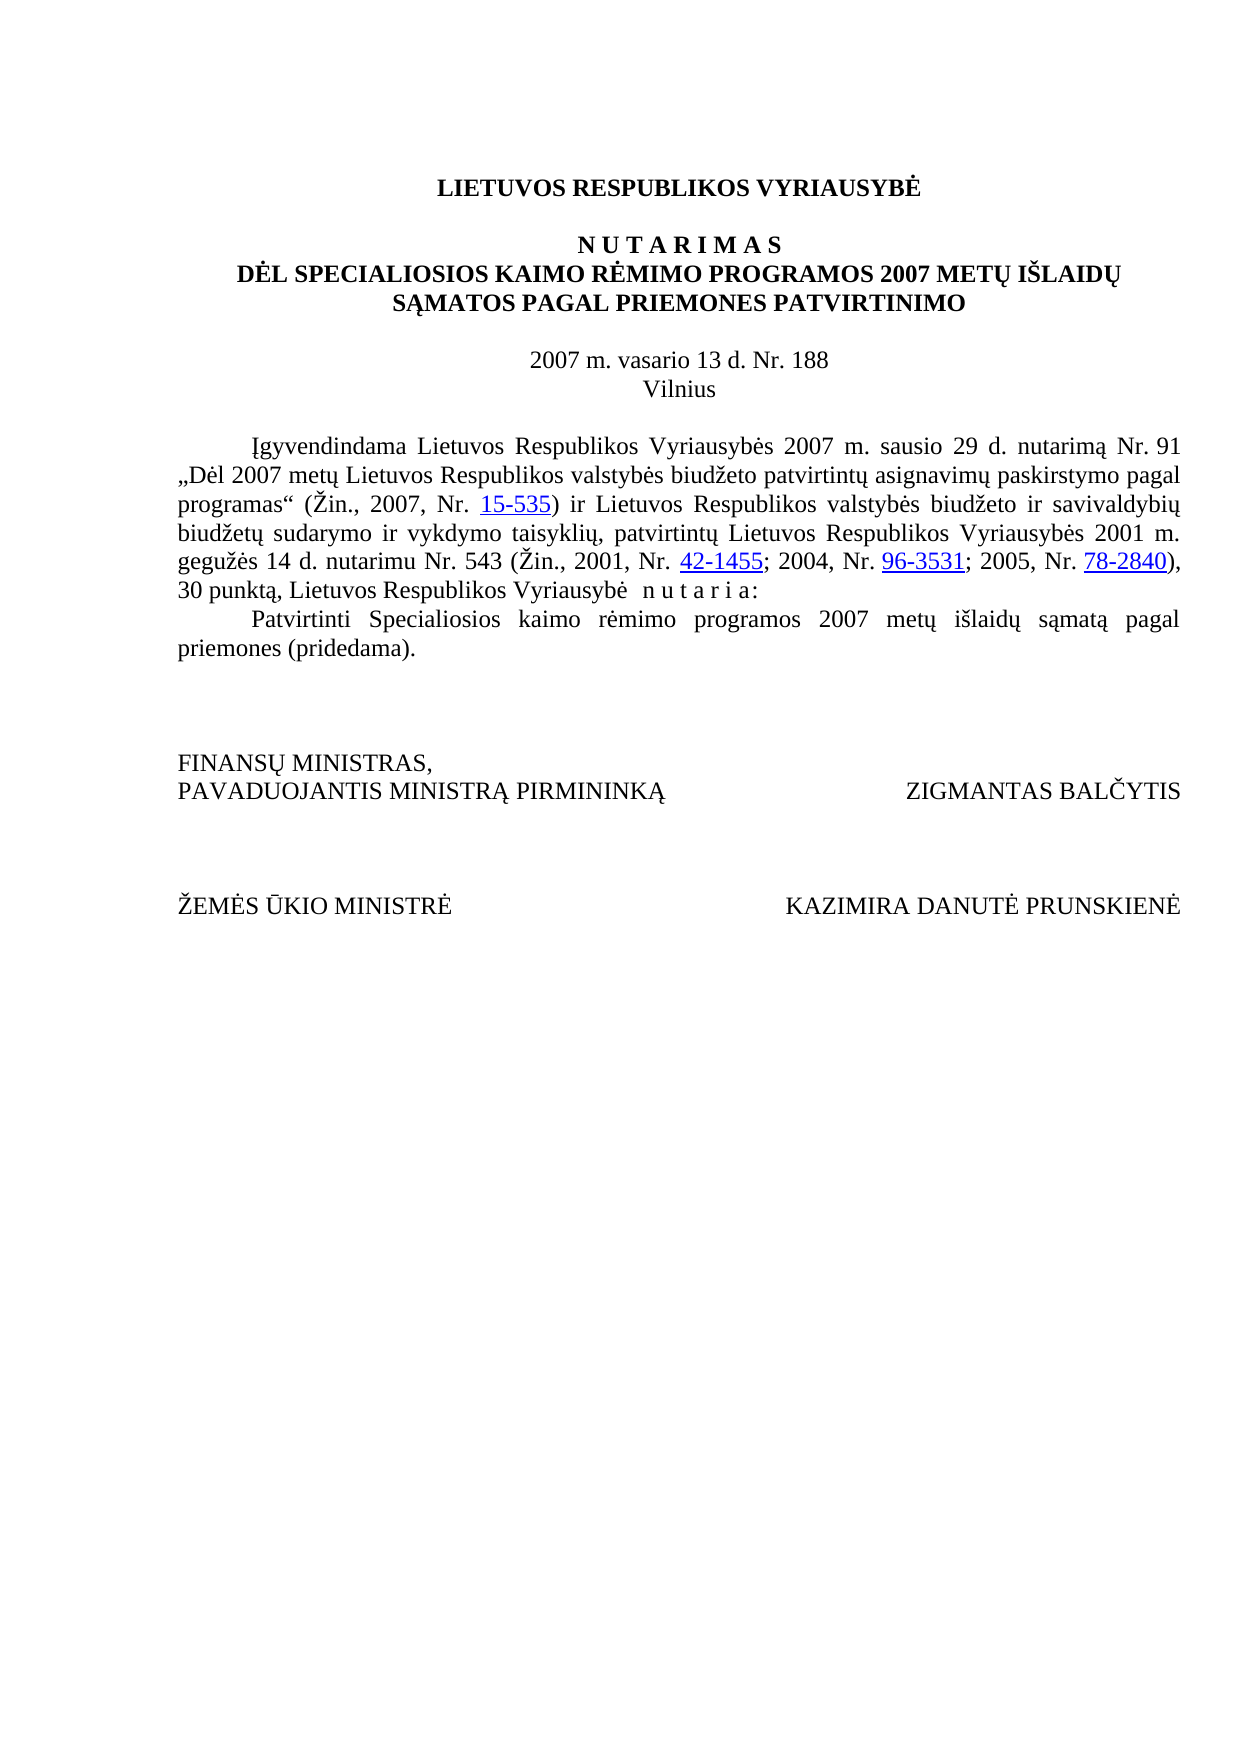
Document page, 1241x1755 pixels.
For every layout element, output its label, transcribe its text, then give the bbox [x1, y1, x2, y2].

text Įgyvendindama Lietuvos Respublikos Vyriausybės 2007 m. sausio 29 d. nutarimą Nr. 91 „Dėl 2007 metų Lietuvos Respublikos valstybės biudžeto patvirtintų asignavimų paskirstymo pagal programas“ (Žin., 2007, Nr. 15-535) ir Lietuvos Respublikos valstybės biudžeto ir savivaldybių biudžetų sudarymo ir vykdymo taisyklių, patvirtintų Lietuvos Respublikos Vyriausybės 2001 m. gegužės 14 d. nutarimu Nr. 543 (Žin., 2001, Nr. 42-1455; 2004, Nr. 96-3531; 2005, Nr. 78-2840), 30 punktą, Lietuvos Respublikos Vyriausybė nutaria: [177, 431, 1181, 604]
text Žemės ūkio ministrė Kazimira Danutė Prunskienė [177, 891, 1181, 920]
text Vilnius [177, 374, 1181, 403]
text LIETUVOS RESPUBLIKOS VYRIAUSYBĖ [177, 173, 1181, 201]
text pavaduojantis Ministrą Pirmininką Zigmantas Balčytis [177, 776, 1181, 805]
text N U T A R I M A S [177, 230, 1181, 259]
text Patvirtinti Specialiosios kaimo rėmimo programos 2007 metų išlaidų sąmatą pagal priemones (pridedama). [177, 604, 1181, 661]
text 2007 m. vasario 13 d. Nr. 188 [177, 345, 1181, 374]
text DĖL SPECIALIOSIOS KAIMO RĖMIMO PROGRAMOS 2007 METŲ IŠLAIDŲ SĄMATOS PAGAL PRIEMONES PATVIRTINIMO [177, 259, 1181, 316]
text Finansų ministras, [177, 748, 1181, 776]
